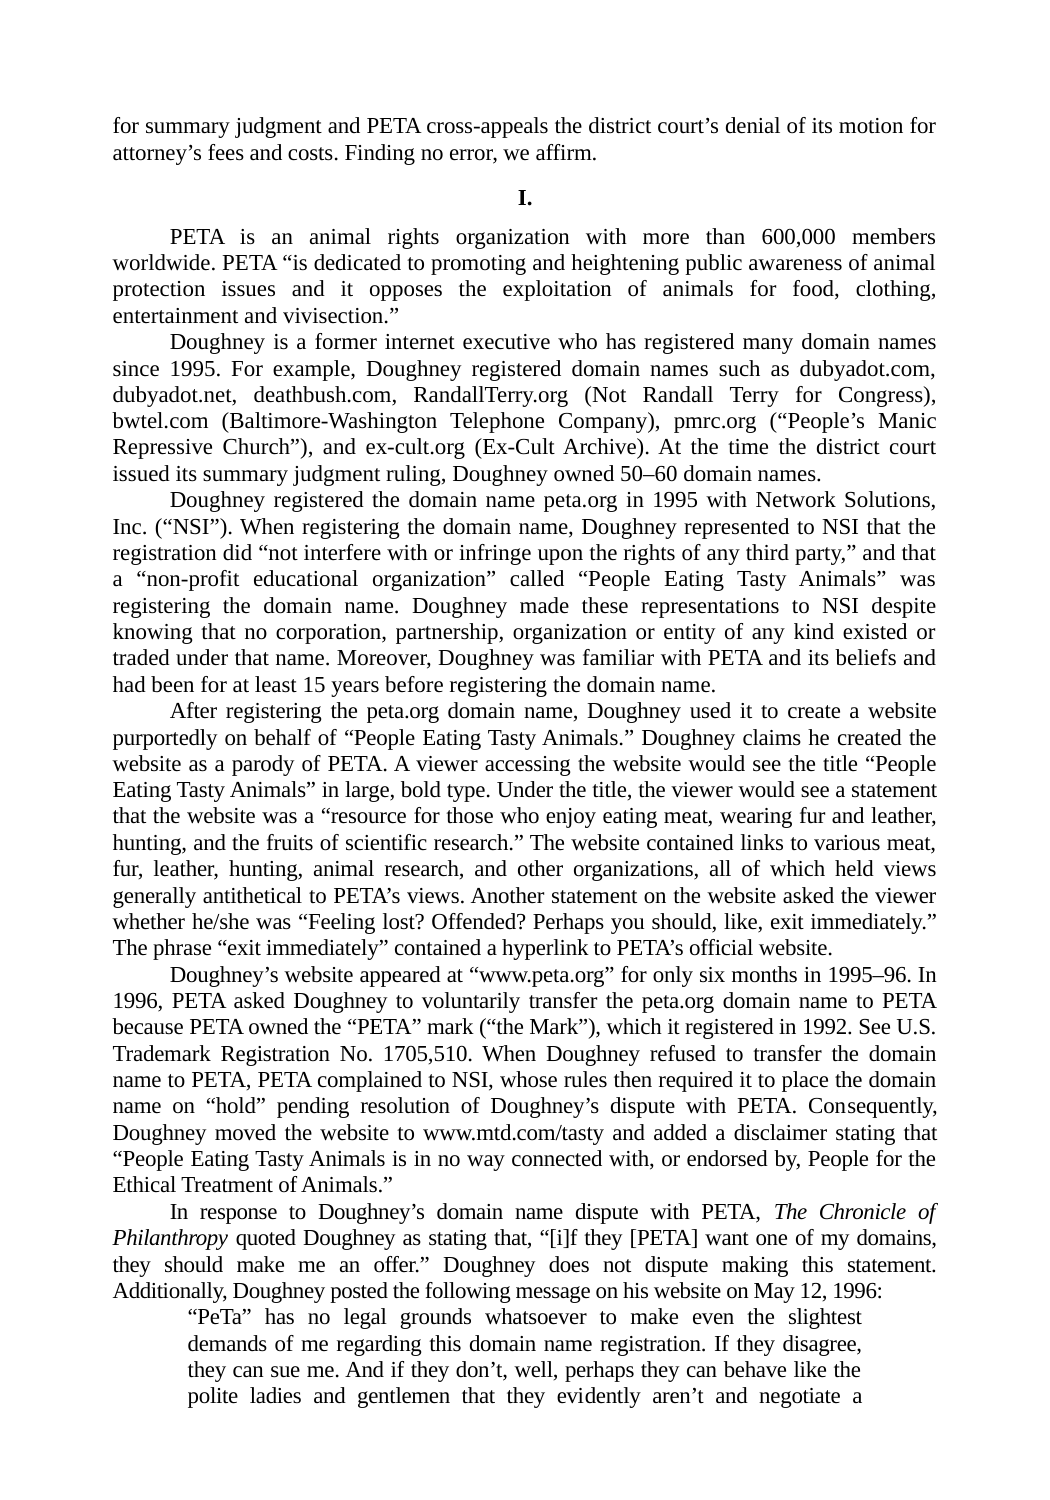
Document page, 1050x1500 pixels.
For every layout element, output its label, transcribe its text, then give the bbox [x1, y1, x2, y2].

text After registering the peta.org domain name, Doughney used it to create a website purportedly on behalf of “People Eating Tasty Animals.” Doughney claims he created the website as a parody of PETA. A viewer accessing the website would see the title “People Eating Tasty Animals” in large, bold type. Under the title, the viewer would see a statement that the website was a “resource for those who enjoy eating meat, wearing fur and leather, hunting, and the fruits of scientific research.” The website contained links to various meat, fur, leather, hunting, animal research, and other organizations, all of which held views generally antithetical to PETA’s views. Another statement on the website asked the viewer whether he/she was “Feeling lost? Offended? Perhaps you should, like, exit immediately.” The phrase “exit immediately” contained a hyperlink to PETA’s official website. [112, 697, 937, 961]
text for summary judgment and PETA cross-appeals the district court’s denial of its motion for attorney’s fees and costs. Finding no error, we affirm. [112, 112, 937, 165]
text Doughney is a former internet executive who has registered many domain names since 1995. For example, Doughney registered domain names such as dubyadot.com, dubyadot.net, deathbush.com, RandallTerry.org (Not Randall Terry for Congress), bwtel.com (Baltimore-Washington Telephone Company), pmrc.org (“People’s Manic Repressive Church”), and ex-cult.org (Ex-Cult Archive). At the time the district court issued its summary judgment ruling, Doughney owned 50–60 domain names. [112, 328, 937, 486]
text Doughney registered the domain name peta.org in 1995 with Network Solutions, Inc. (“NSI”). When registering the domain name, Doughney represented to NSI that the registration did “not interfere with or infringe upon the rights of any third party,” and that a “non-profit educational organization” called “People Eating Tasty Animals” was registering the domain name. Doughney made these representations to NSI despite knowing that no corporation, partnership, organization or entity of any kind existed or traded under that name. Moreover, Doughney was familiar with PETA and its beliefs and had been for at least 15 years before registering the domain name. [112, 486, 937, 697]
text “PeTa” has no legal grounds whatsoever to make even the slightest demands of me regarding this domain name registration. If they disagree, they can sue me. And if they don’t, well, perhaps they can behave like the polite ladies and gentlemen that they evi­dent­ly aren’t and negotiate a [187, 1303, 862, 1409]
text In response to Doughney’s domain name dispute with PETA, The Chronicle of Philanthropy quoted Doughney as stating that, “[i]f they [PETA] want one of my domains, they should make me an offer.” Doughney does not dispute making this statement. Additionally, Doughney posted the following message on his website on May 12, 1996: [112, 1198, 937, 1303]
text I. [112, 184, 937, 210]
text Doughney’s website appeared at “www.peta.org” for only six months in 1995–96. In 1996, PETA asked Doughney to voluntarily transfer the peta.org domain name to PETA because PETA owned the “PETA” mark (“the Mark”), which it registered in 1992. See U.S. Trademark Registration No. 1705,510. When Doughney refused to transfer the domain name to PETA, PETA complained to NSI, whose rules then required it to place the domain name on “hold” pending resolution of Doughney’s dispute with PETA. Con­se­quent­ly, Doughney moved the website to www.mtd.com/tasty and added a disclaimer stating that “People Eating Tasty Animals is in no way connected with, or endorsed by, People for the Ethical Treatment of Animals.” [112, 961, 937, 1198]
text PETA is an animal rights organization with more than 600,000 members worldwide. PETA “is dedicated to promoting and heightening public awareness of animal protection issues and it opposes the exploitation of animals for food, clothing, entertainment and vivisection.” [112, 223, 937, 328]
